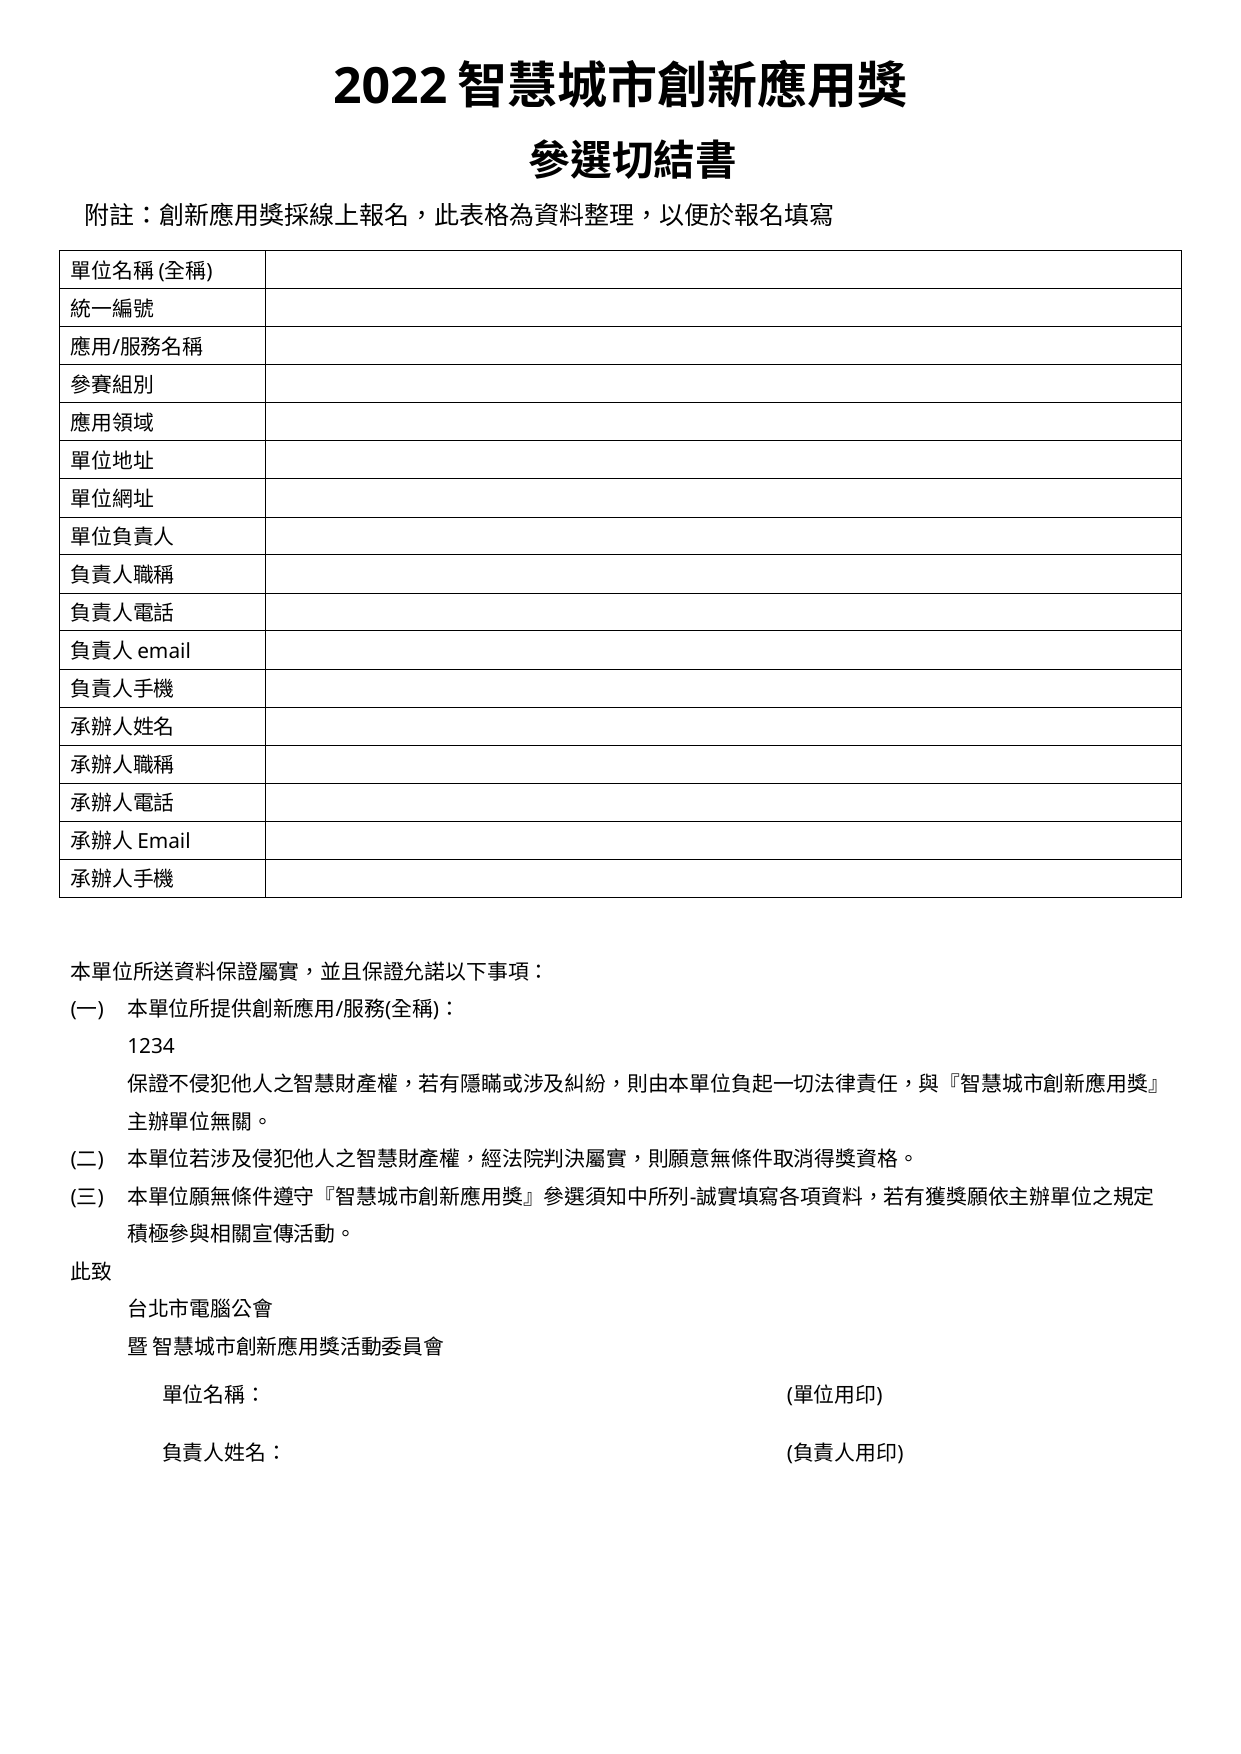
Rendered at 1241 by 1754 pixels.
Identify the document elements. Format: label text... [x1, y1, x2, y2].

table_header 單位名稱 (全稱) [60, 251, 265, 288]
table_cell [266, 708, 1181, 744]
table_cell 應用/服務名稱 [60, 327, 265, 364]
table_cell [266, 441, 1181, 478]
table_cell [266, 631, 1181, 668]
table_cell 承辦人電話 [60, 784, 265, 821]
text 附註：創新應用獎採線上報名，此表格為資料整理，以便於報名填寫 [84, 194, 1181, 232]
table_cell (負責人用印) [776, 1423, 1089, 1481]
table_header [266, 251, 1181, 288]
table_cell [266, 594, 1181, 630]
table_cell 單位負責人 [60, 518, 265, 554]
table_cell [266, 860, 1181, 897]
table_cell 統一編號 [60, 289, 265, 326]
table_cell 承辦人職稱 [60, 746, 265, 782]
table_cell 承辦人Email [60, 822, 265, 858]
table_cell [266, 746, 1181, 782]
table_cell (一) [59, 989, 116, 1139]
table_cell 負責人姓名： [151, 1423, 776, 1481]
table_cell 承辦人姓名 [60, 708, 265, 744]
table_cell [266, 670, 1181, 706]
table_header 單位名稱： [151, 1364, 776, 1422]
table_cell 應用領域 [60, 403, 265, 440]
table_header 本單位所送資料保證屬實，並且保證允諾以下事項： [59, 952, 1181, 989]
table_cell [266, 327, 1181, 364]
table_cell 負責人電話 [60, 594, 265, 630]
table_cell [266, 403, 1181, 440]
table_cell [266, 365, 1181, 402]
table_cell 負責人職稱 [60, 555, 265, 592]
table_cell 參賽組別 [60, 365, 265, 402]
table_cell 台北市電腦公會 [116, 1289, 1181, 1327]
text 2022智慧城市創新應用獎 [59, 44, 1181, 119]
text 參選切結書 [84, 119, 1181, 194]
table_cell 負責人email [60, 631, 265, 668]
table_cell [59, 1289, 116, 1327]
table_cell [266, 822, 1181, 858]
table_header (單位用印) [776, 1364, 1089, 1422]
table_cell [59, 1364, 1181, 1543]
table_cell [266, 479, 1181, 516]
table_cell (三) [59, 1177, 116, 1252]
table_cell 承辦人手機 [60, 860, 265, 897]
table_cell 本單位若涉及侵犯他人之智慧財產權，經法院判決屬實，則願意無條件取消得獎資格。 [116, 1139, 1181, 1177]
table_cell 此致 [59, 1252, 1181, 1289]
table_cell 負責人手機 [60, 670, 265, 706]
table_cell 本單位所提供創新應用/服務(全稱)： 1234 保證不侵犯他人之智慧財產權，若有隱瞞或涉及糾紛，則由本單位負起一切法律責任，與『智慧城市創新應用獎』主辦單位無關。 [116, 989, 1181, 1139]
table_cell [266, 289, 1181, 326]
table_cell 單位地址 [60, 441, 265, 478]
table_cell 暨 智慧城市創新應用獎活動委員會 [116, 1327, 1181, 1364]
table_cell (二) [59, 1139, 116, 1177]
table_cell [266, 555, 1181, 592]
table_cell [266, 518, 1181, 554]
table_cell 本單位願無條件遵守『智慧城市創新應用獎』參選須知中所列-誠實填寫各項資料，若有獲獎願依主辦單位之規定積極參與相關宣傳活動。 [116, 1177, 1181, 1252]
table_cell 單位網址 [60, 479, 265, 516]
table_cell [266, 784, 1181, 821]
table_cell [59, 1327, 116, 1364]
